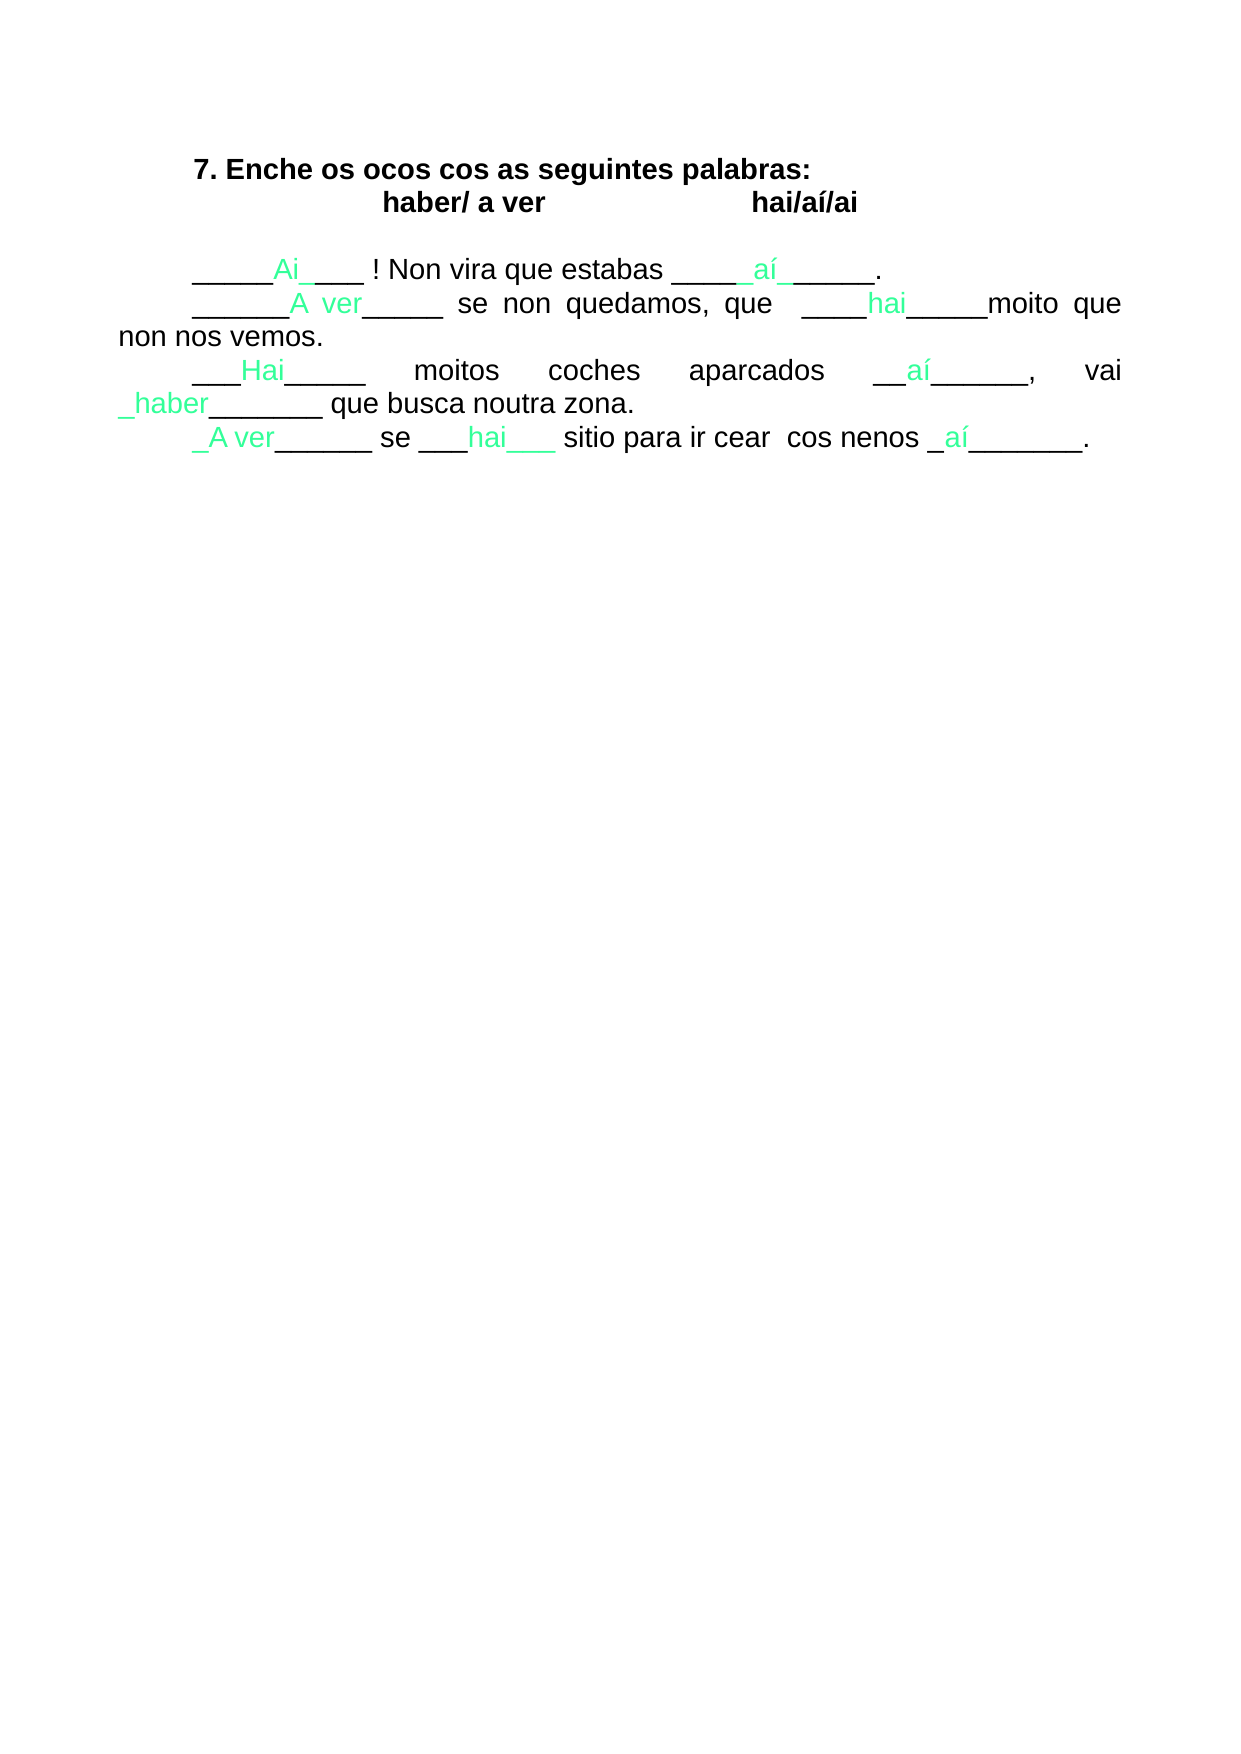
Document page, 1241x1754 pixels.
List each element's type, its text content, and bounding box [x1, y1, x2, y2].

list 7. Enche os ocos cos as seguintes palabras: [156, 152, 1122, 185]
text _A ver______ se ___hai___ sitio para ir cear cos nenos _aí_______. [118, 420, 1122, 453]
text _____Ai____ ! Non vira que estabas _____aí______. [118, 252, 1122, 286]
text haber/ a ver hai/aí/ai [118, 185, 1122, 219]
text ___Hai_____ moitos coches aparcados __aí______, vai _haber_______ que busca noutra zona. [118, 353, 1122, 420]
text ______A ver_____ se non quedamos, que ____hai_____moito que non nos vemos. [118, 286, 1122, 353]
